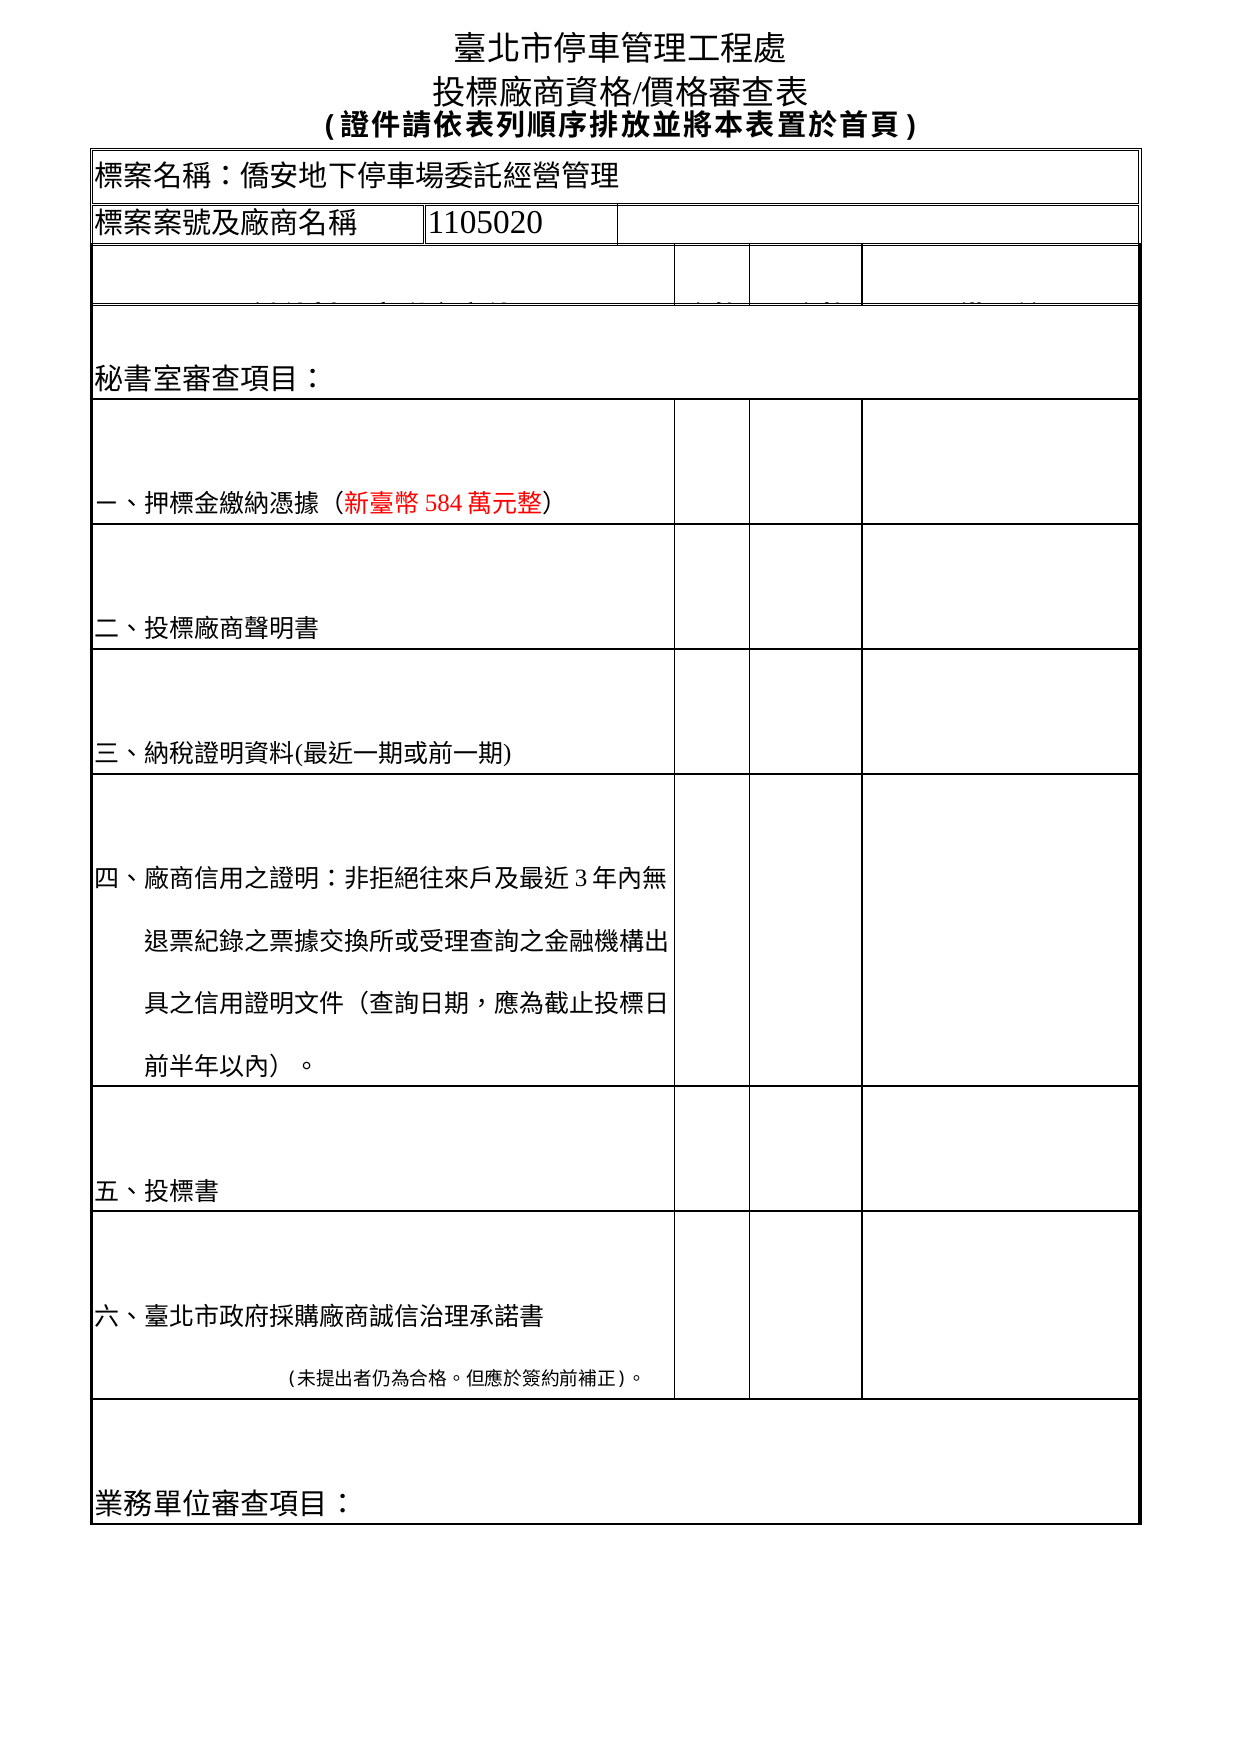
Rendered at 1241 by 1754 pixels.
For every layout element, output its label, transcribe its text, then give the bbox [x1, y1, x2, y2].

table_cell [675, 1212, 749, 1398]
table_cell [863, 525, 1138, 648]
table_cell [863, 1212, 1138, 1398]
table_header 標案名稱：僑安地下停車場委託經營管理 [93, 151, 1138, 203]
table_cell 六、臺北市政府採購廠商誠信治理承諾書 (未提出者仍為合格。但應於簽約前補正)。 [93, 1212, 674, 1398]
table_cell [675, 525, 749, 648]
table_cell 證件封內應附之文件 [93, 246, 674, 303]
table_cell 三、納稅證明資料(最近一期或前一期) [93, 650, 674, 773]
table_cell [618, 206, 1138, 243]
table_cell [863, 775, 1138, 1085]
table_cell 四、廠商信用之證明：非拒絕往來戶及最近3年內無退票紀錄之票據交換所或受理查詢之金融機構出具之信用證明文件（查詢日期，應為截止投標日前半年以內）。 [93, 775, 674, 1085]
table_cell [675, 400, 749, 523]
table_cell 五、投標書 [93, 1087, 674, 1210]
text 臺北市停車管理工程處 [59, 35, 1181, 67]
table_cell 合格 [675, 246, 749, 303]
table_cell ㄧ、押標金繳納憑據（新臺幣584萬元整） [93, 400, 674, 523]
table_cell [750, 1212, 861, 1398]
text (證件請依表列順序排放並將本表置於首頁) [59, 110, 1181, 142]
table_cell 秘書室審查項目： [93, 306, 1138, 398]
table_cell [675, 1087, 749, 1210]
table_cell [750, 650, 861, 773]
table_cell [863, 400, 1138, 523]
table_cell [675, 650, 749, 773]
table_cell 1105020 [426, 206, 617, 243]
text 投標廠商資格/價格審查表 [59, 79, 1181, 110]
table_cell 備 註 [863, 246, 1138, 303]
table_cell 二、投標廠商聲明書 [93, 525, 674, 648]
table_cell 標案案號及廠商名稱 [93, 206, 423, 243]
table_cell 業務單位審查項目： [93, 1400, 1138, 1523]
table_cell [750, 525, 861, 648]
table_cell 不合格 [750, 246, 861, 303]
table_cell [675, 775, 749, 1085]
table_cell [750, 1087, 861, 1210]
table_cell [863, 1087, 1138, 1210]
table_cell [863, 650, 1138, 773]
table_cell [750, 775, 861, 1085]
table_cell [750, 400, 861, 523]
